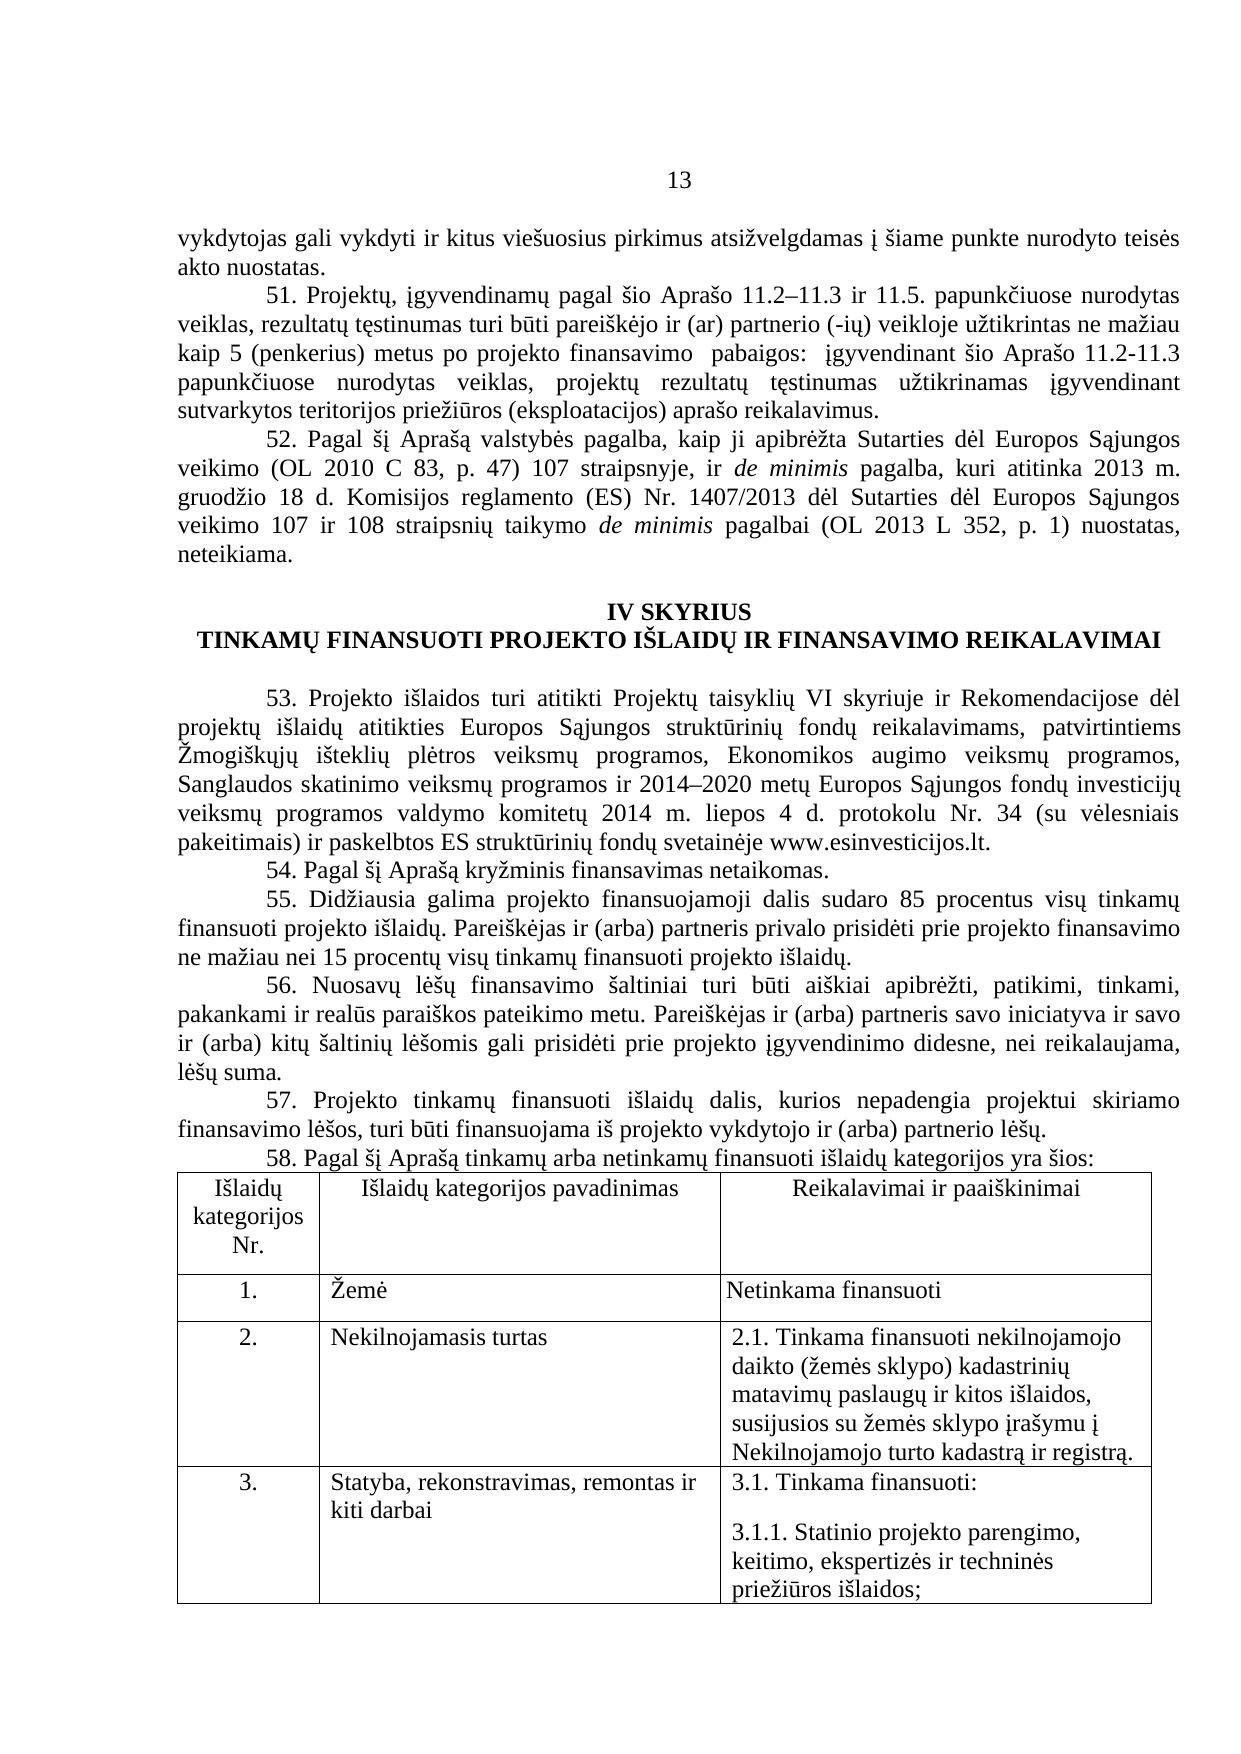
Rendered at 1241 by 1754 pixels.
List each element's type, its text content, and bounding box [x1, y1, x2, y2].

text 57. Projekto tinkamų finansuoti išlaidų dalis, kurios nepadengia projektui skiriamo finansavimo lėšos, turi būti finansuojama iš projekto vykdytojo ir (arba) partnerio lėšų. [177, 1085, 1181, 1143]
table_cell Žemė [320, 1275, 720, 1321]
table_header Išlaidų kategorijos pavadinimas [320, 1173, 720, 1274]
table_cell Statyba, rekonstravimas, remontas ir kiti darbai [320, 1467, 720, 1603]
table_cell 3. [178, 1467, 319, 1603]
text vykdytojas gali vykdyti ir kitus viešuosius pirkimus atsižvelgdamas į šiame punkte nurodyto teisės akto nuostatas. [177, 223, 1181, 280]
text 58. Pagal šį Aprašą tinkamų arba netinkamų finansuoti išlaidų kategorijos yra šios: [177, 1143, 1181, 1172]
text 54. Pagal šį Aprašą kryžminis finansavimas netaikomas. [177, 855, 1181, 884]
text 56. Nuosavų lėšų finansavimo šaltiniai turi būti aiškiai apibrėžti, patikimi, tinkami, pakankami ir realūs paraiškos pateikimo metu. Pareiškėjas ir (arba) partneris savo iniciatyva ir savo ir (arba) kitų šaltinių lėšomis gali prisidėti prie projekto įgyvendinimo didesne, nei reikalaujama, lėšų suma. [177, 970, 1181, 1085]
table_cell 2. [178, 1322, 319, 1466]
table_cell Netinkama finansuoti [721, 1275, 1151, 1321]
table_cell 3.1. Tinkama finansuoti: 3.1.1. Statinio projekto parengimo, keitimo, ekspertizės ir techninės priežiūros išlaidos; [721, 1467, 1151, 1603]
text 51. Projektų, įgyvendinamų pagal šio Aprašo 11.2–11.3 ir 11.5. papunkčiuose nurodytas veiklas, rezultatų tęstinumas turi būti pareiškėjo ir (ar) partnerio (-ių) veikloje užtikrintas ne mažiau kaip 5 (penkerius) metus po projekto finansavimo pabaigos: įgyvendinant šio Aprašo 11.2-11.3 papunkčiuose nurodytas veiklas, projektų rezultatų tęstinumas užtikrinamas įgyvendinant sutvarkytos teritorijos priežiūros (eksploatacijos) aprašo reikalavimus. [177, 280, 1181, 424]
text 53. Projekto išlaidos turi atitikti Projektų taisyklių VI skyriuje ir Rekomendacijose dėl projektų išlaidų atitikties Europos Sąjungos struktūrinių fondų reikalavimams, patvirtintiems Žmogiškųjų išteklių plėtros veiksmų programos, Ekonomikos augimo veiksmų programos, Sanglaudos skatinimo veiksmų programos ir 2014–2020 metų Europos Sąjungos fondų investicijų veiksmų programos valdymo komitetų 2014 m. liepos 4 d. protokolu Nr. 34 (su vėlesniais pakeitimais) ir paskelbtos ES struktūrinių fondų svetainėje www.esinvesticijos.lt. [177, 683, 1181, 855]
table_cell Nekilnojamasis turtas [320, 1322, 720, 1466]
text IV SKYRIUS [177, 597, 1181, 625]
text 52. Pagal šį Aprašą valstybės pagalba, kaip ji apibrėžta Sutarties dėl Europos Sąjungos veikimo (OL 2010 C 83, p. 47) 107 straipsnyje, ir de minimis pagalba, kuri atitinka 2013 m. gruodžio 18 d. Komisijos reglamento (ES) Nr. 1407/2013 dėl Sutarties dėl Europos Sąjungos veikimo 107 ir 108 straipsnių taikymo de minimis pagalbai (OL 2013 L 352, p. 1) nuostatas, neteikiama. [177, 424, 1181, 568]
text TINKAMŲ FINANSUOTI PROJEKTO IŠLAIDŲ IR FINANSAVIMO REIKALAVIMAI [177, 625, 1181, 654]
table_header Reikalavimai ir paaiškinimai [721, 1173, 1151, 1274]
table_cell 2.1. Tinkama finansuoti nekilnojamojo daikto (žemės sklypo) kadastrinių matavimų paslaugų ir kitos išlaidos, susijusios su žemės sklypo įrašymu į Nekilnojamojo turto kadastrą ir registrą. [721, 1322, 1151, 1466]
table_header Išlaidų kategorijos Nr. [178, 1173, 319, 1274]
text 55. Didžiausia galima projekto finansuojamoji dalis sudaro 85 procentus visų tinkamų finansuoti projekto išlaidų. Pareiškėjas ir (arba) partneris privalo prisidėti prie projekto finansavimo ne mažiau nei 15 procentų visų tinkamų finansuoti projekto išlaidų. [177, 884, 1181, 970]
table_cell 1. [178, 1275, 319, 1321]
